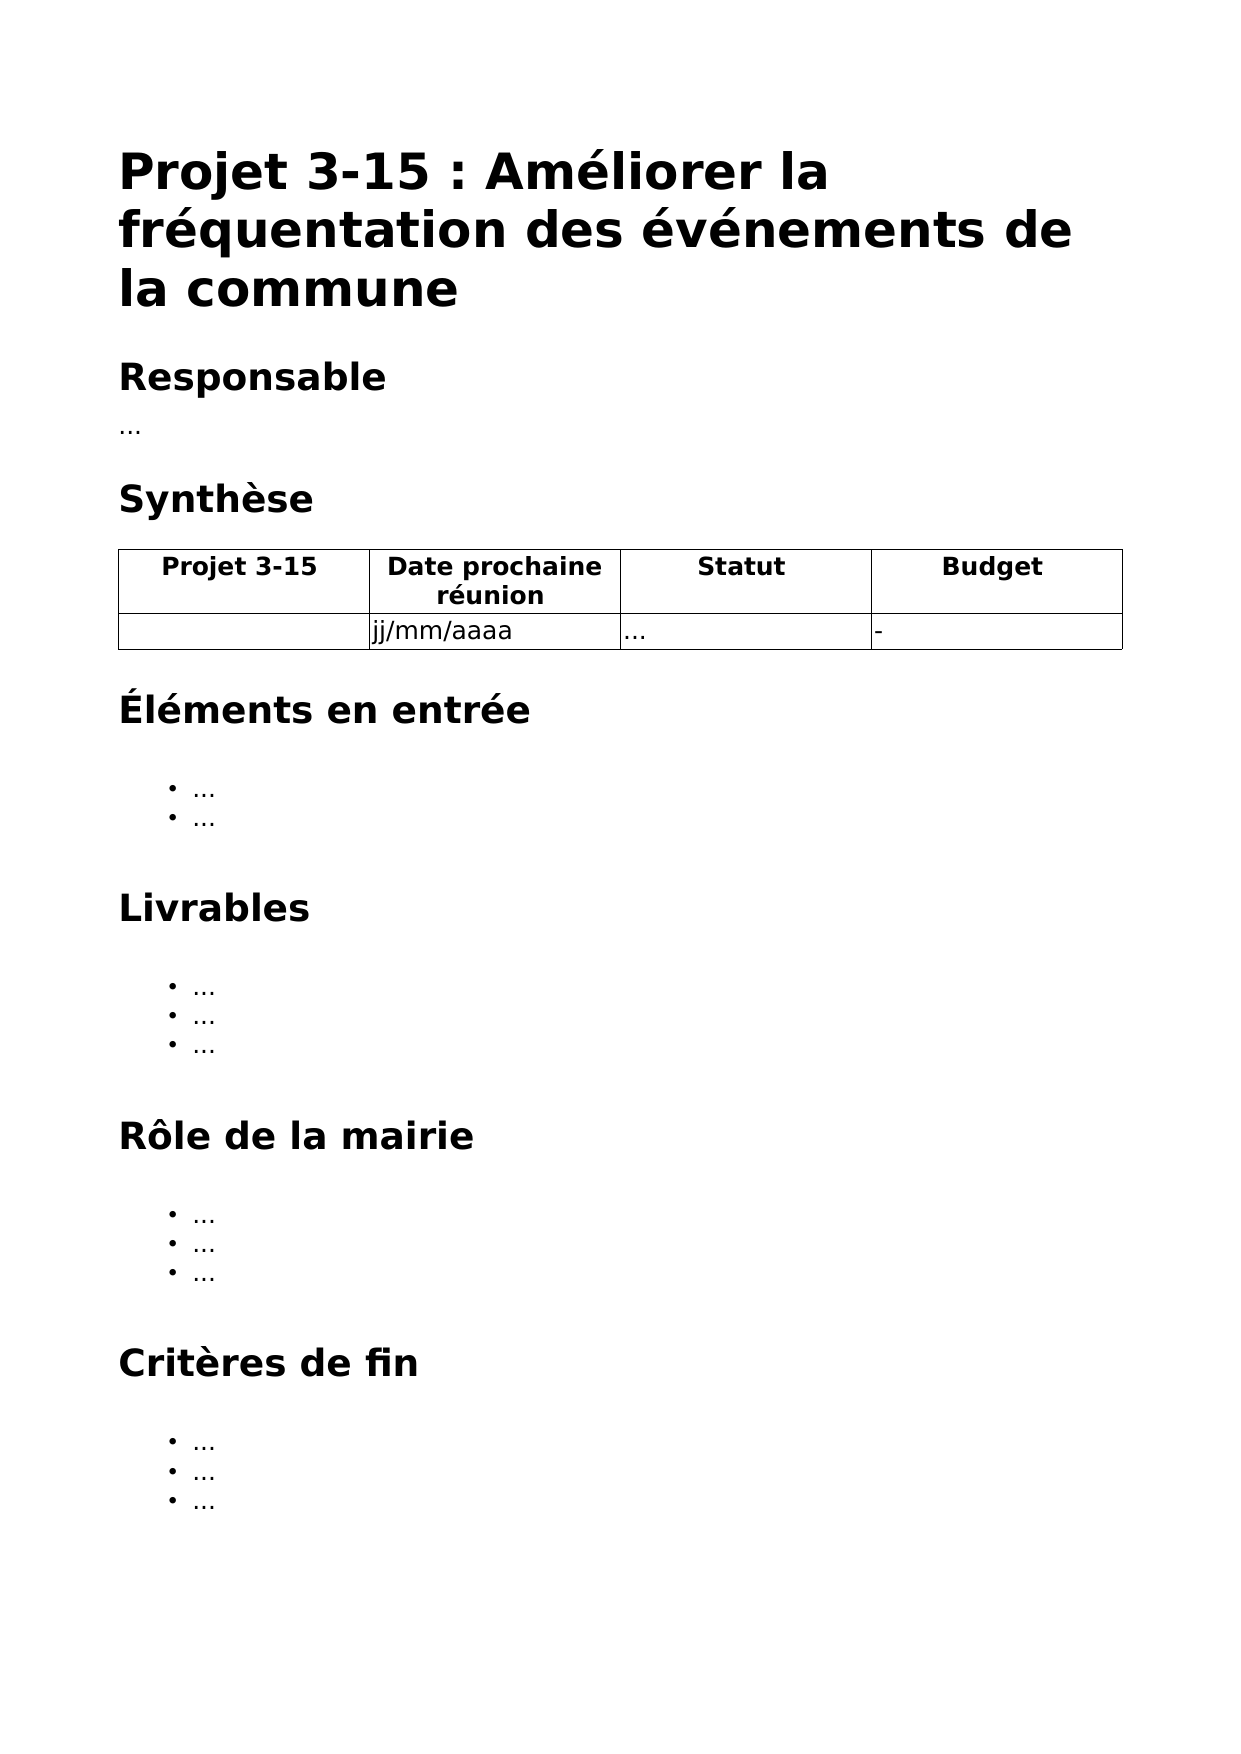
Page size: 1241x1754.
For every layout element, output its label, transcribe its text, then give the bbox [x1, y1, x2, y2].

subtitle Synthèse [118, 478, 1122, 522]
list ... [177, 1002, 1122, 1031]
subtitle Projet 3-15 : Améliorer la fréquentation des événements de la commune [118, 143, 1122, 318]
list ... [177, 803, 1122, 832]
table_cell jj/mm/aaaa [370, 614, 620, 648]
text ... [118, 411, 1122, 441]
list ... [177, 1457, 1122, 1486]
list ... [177, 1031, 1122, 1060]
subtitle Rôle de la mairie [118, 1114, 1122, 1158]
subtitle Livrables [118, 887, 1122, 930]
table_cell - [872, 614, 1122, 648]
table_header Projet 3-15 [119, 550, 369, 613]
list ... [177, 1258, 1122, 1287]
table_header Date prochaine réunion [370, 550, 620, 613]
subtitle Responsable [118, 355, 1122, 399]
list ... [177, 774, 1122, 803]
list ... [177, 1428, 1122, 1457]
table_header Statut [621, 550, 871, 613]
subtitle Critères de fin [118, 1342, 1122, 1386]
table_header Budget [872, 550, 1122, 613]
list ... [177, 1200, 1122, 1229]
table_cell [119, 614, 369, 648]
table_cell ... [621, 614, 871, 648]
list ... [177, 1486, 1122, 1515]
subtitle Éléments en entrée [118, 688, 1122, 732]
list ... [177, 1229, 1122, 1258]
list ... [177, 972, 1122, 1002]
